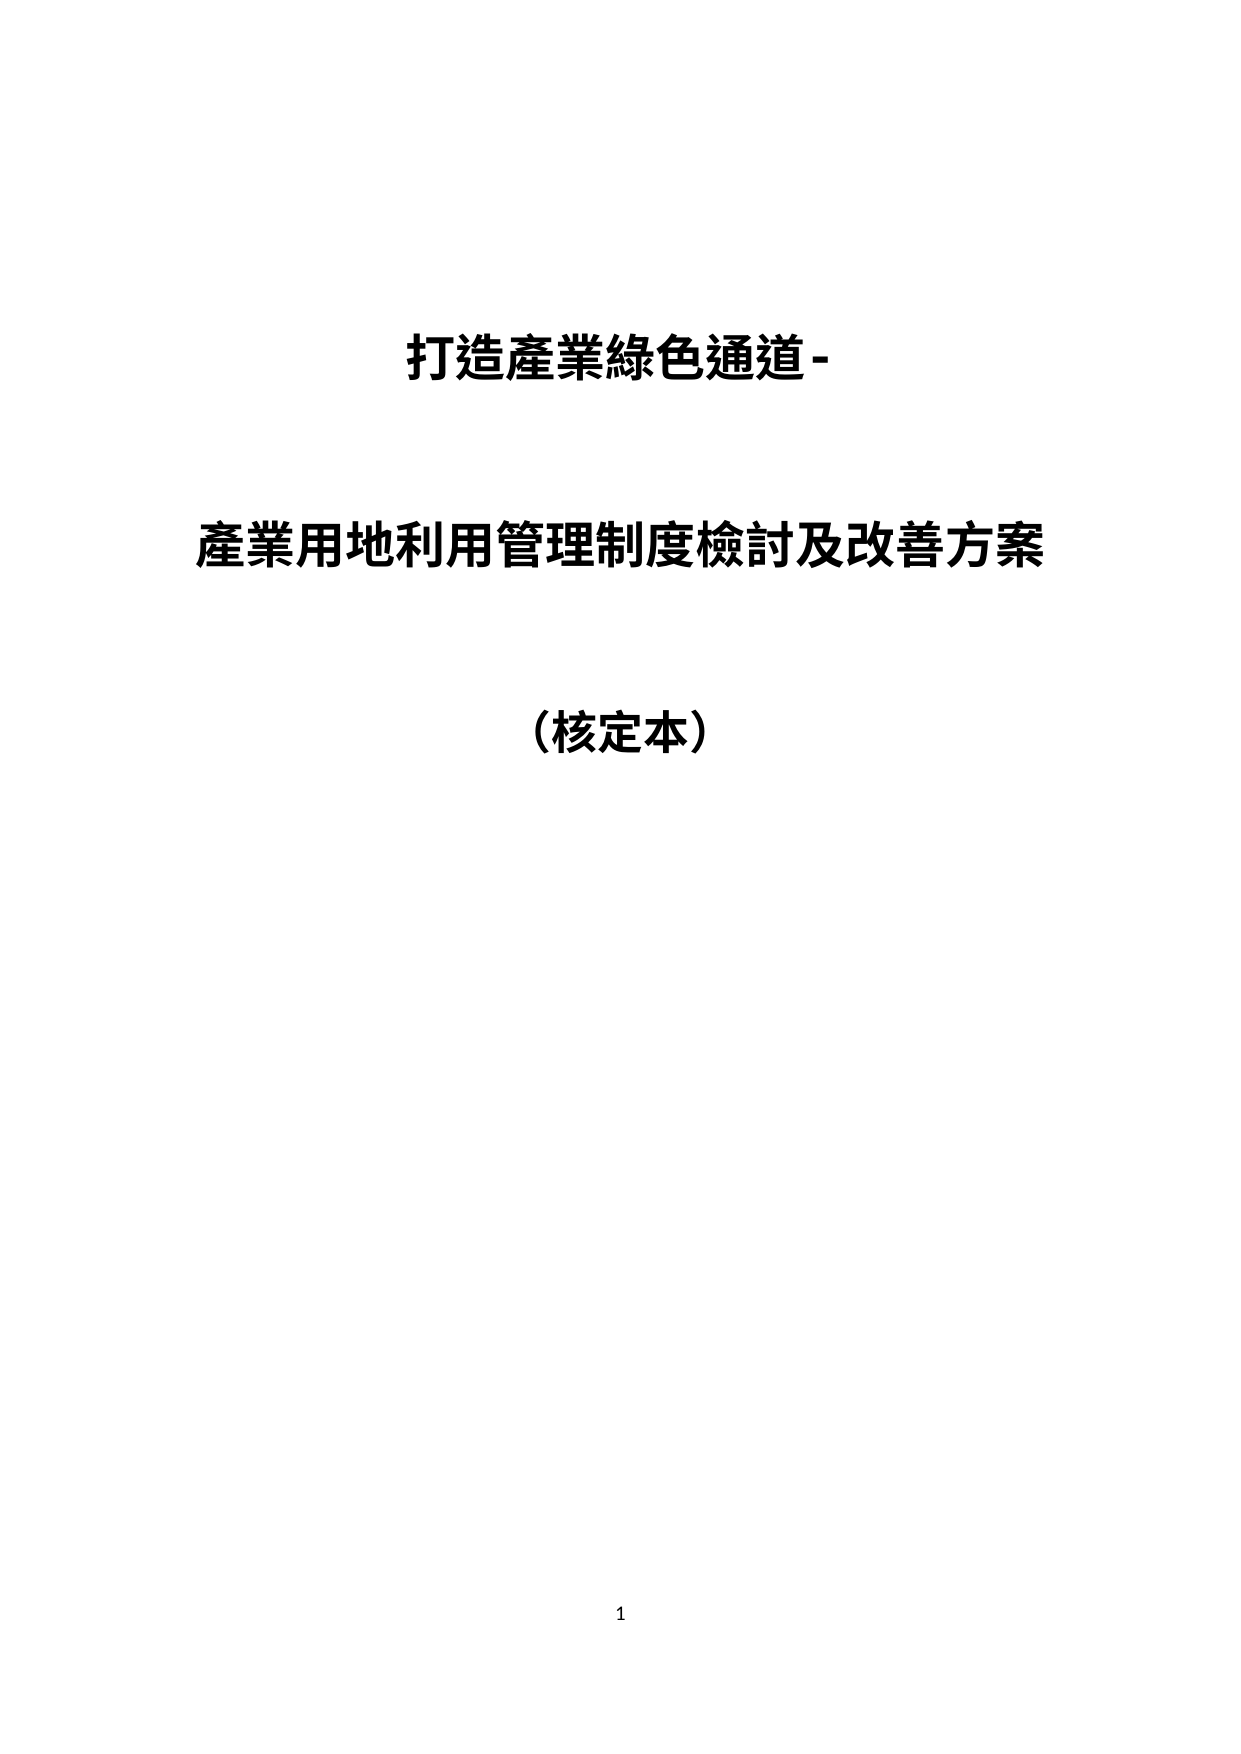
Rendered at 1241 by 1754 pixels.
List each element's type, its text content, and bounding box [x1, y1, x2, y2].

text 打造產業綠色通道- [187, 282, 1053, 407]
text 產業用地利用管理制度檢討及改善方案 [187, 469, 1053, 594]
text （核定本） [187, 657, 1053, 782]
